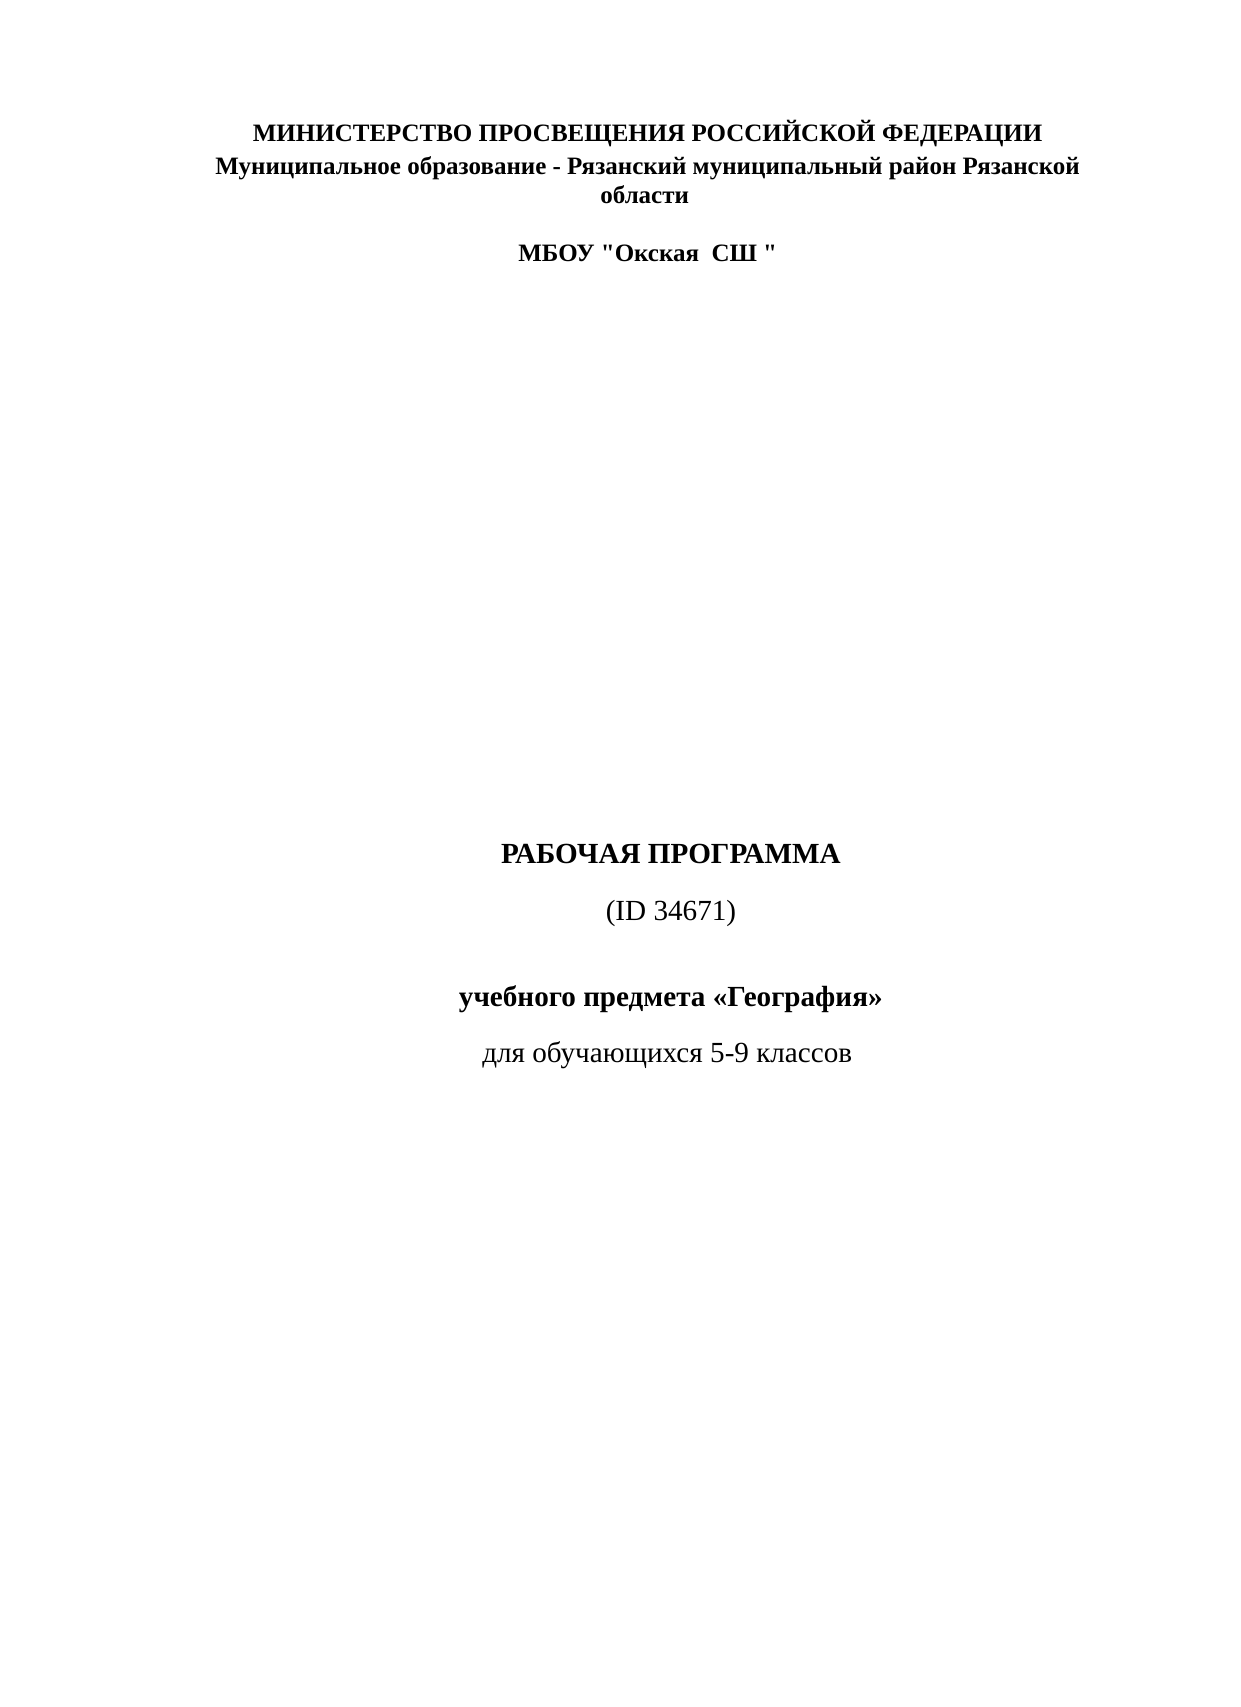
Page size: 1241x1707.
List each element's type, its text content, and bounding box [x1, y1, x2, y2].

text для обучающихся 5-9 классов [190, 1036, 1152, 1069]
text ‌ [190, 716, 1152, 750]
text учебного предмета «География» [190, 979, 1152, 1012]
table_header [1117, 118, 1140, 687]
table_header МИНИСТЕРСТВО ПРОСВЕЩЕНИЯ РОССИЙСКОЙ ФЕДЕРАЦИИ ‌​‌Муниципальное образование - Рязанский муниципальный район Рязанской области‌‌ МБОУ "Окская СШ " [166, 118, 1117, 687]
text РАБОЧАЯ ПРОГРАММА [190, 836, 1152, 869]
table_header [849, 410, 1117, 659]
table_header [508, 410, 849, 659]
text (ID 34671) [190, 893, 1152, 926]
table_header [1140, 118, 1163, 687]
table_header [166, 410, 507, 659]
